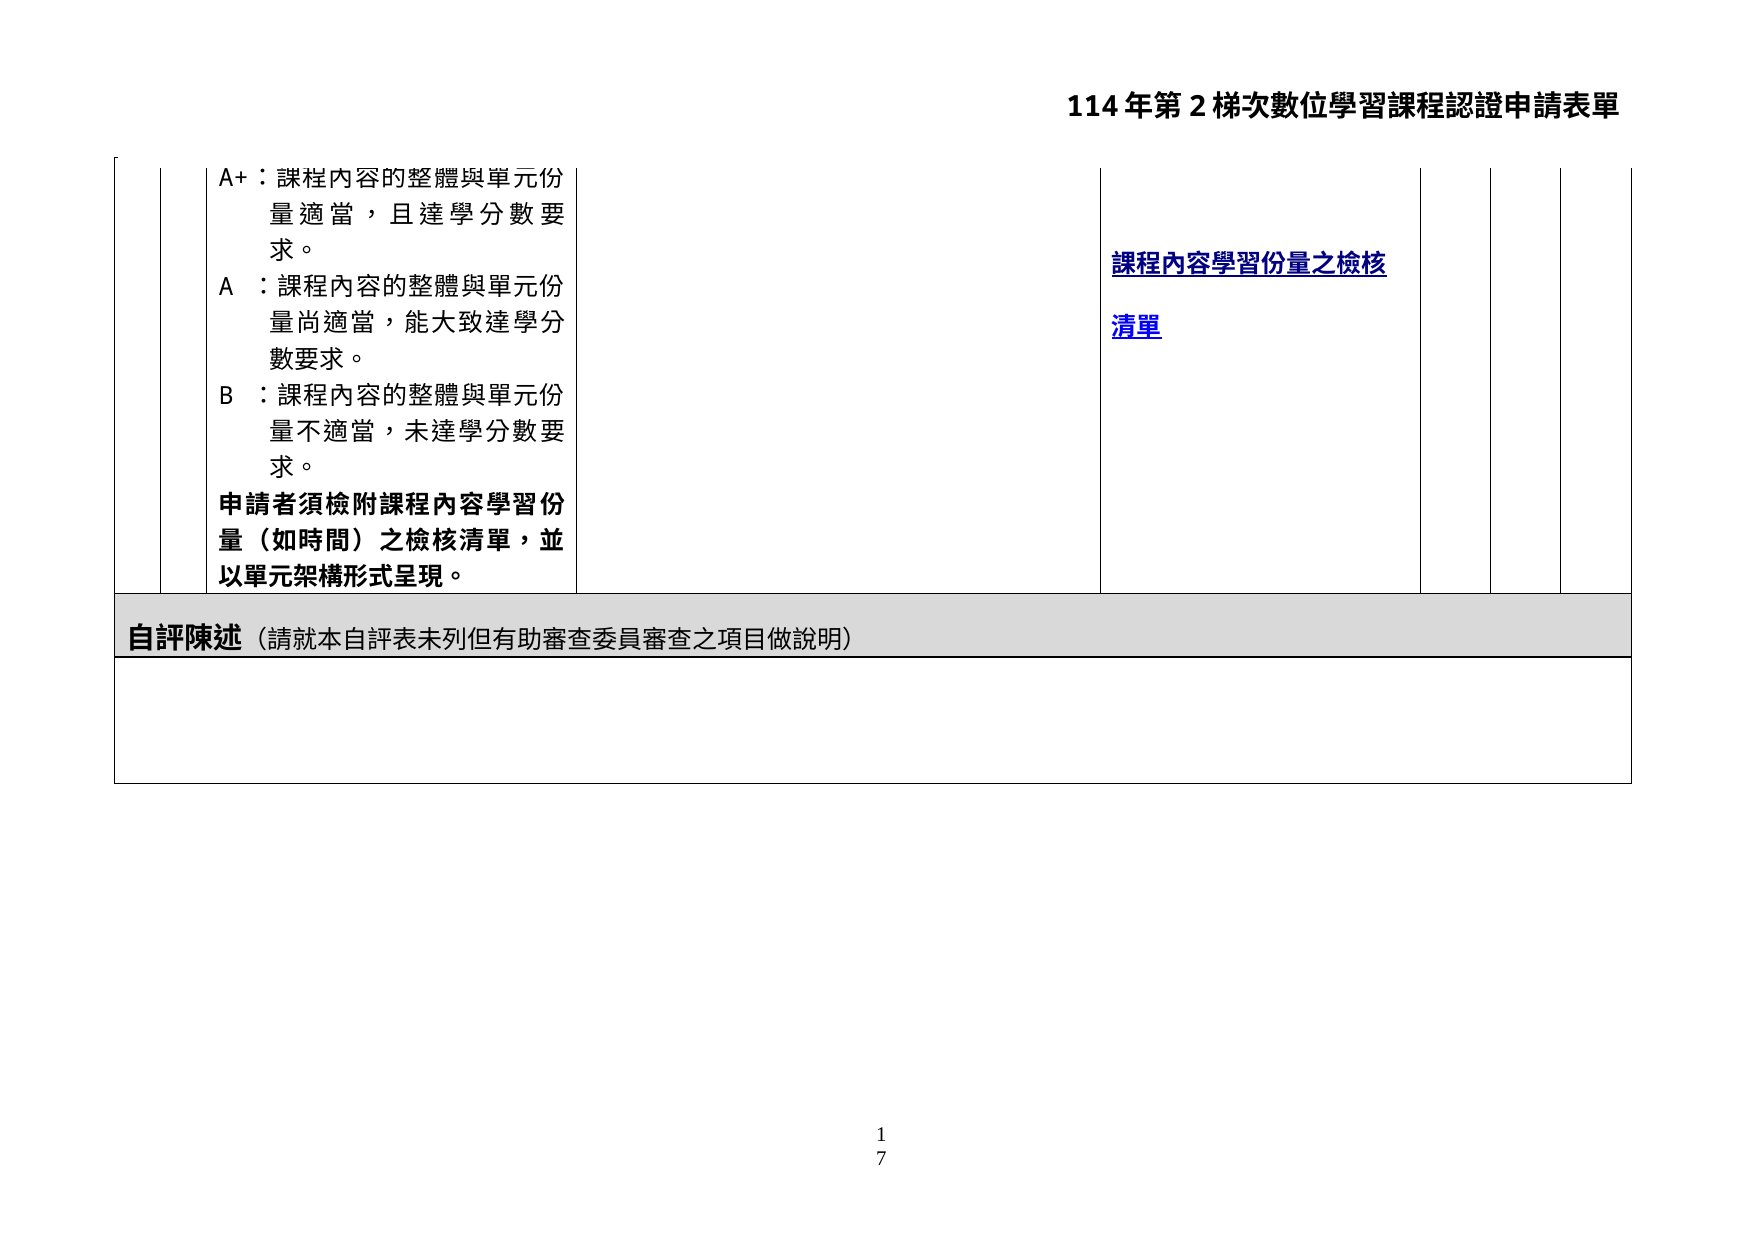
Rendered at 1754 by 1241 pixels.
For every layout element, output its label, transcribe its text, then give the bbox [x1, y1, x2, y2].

table_cell [115, 158, 160, 593]
table_cell 自評陳述（請就本自評表未列但有助審查委員審查之項目做說明） [115, 594, 1631, 656]
table_cell [1491, 168, 1560, 593]
table_cell [577, 168, 1100, 593]
table_cell [1561, 168, 1631, 593]
table_cell A+：課程內容的整體與單元份量適當，且達學分數要求。 A ：課程內容的整體與單元份量尚適當，能大致達學分數要求。 B ：課程內容的整體與單元份量不適當，未達學分數要求。 申請者須檢附課程內容學習份量（如時間）之檢核清單，並以單元架構形式呈現。 [207, 168, 576, 593]
table_cell [161, 168, 206, 593]
table_cell [115, 658, 1631, 782]
table_cell [1421, 168, 1490, 593]
table_cell 課程內容學習份量之檢核 清單 [1101, 168, 1420, 593]
